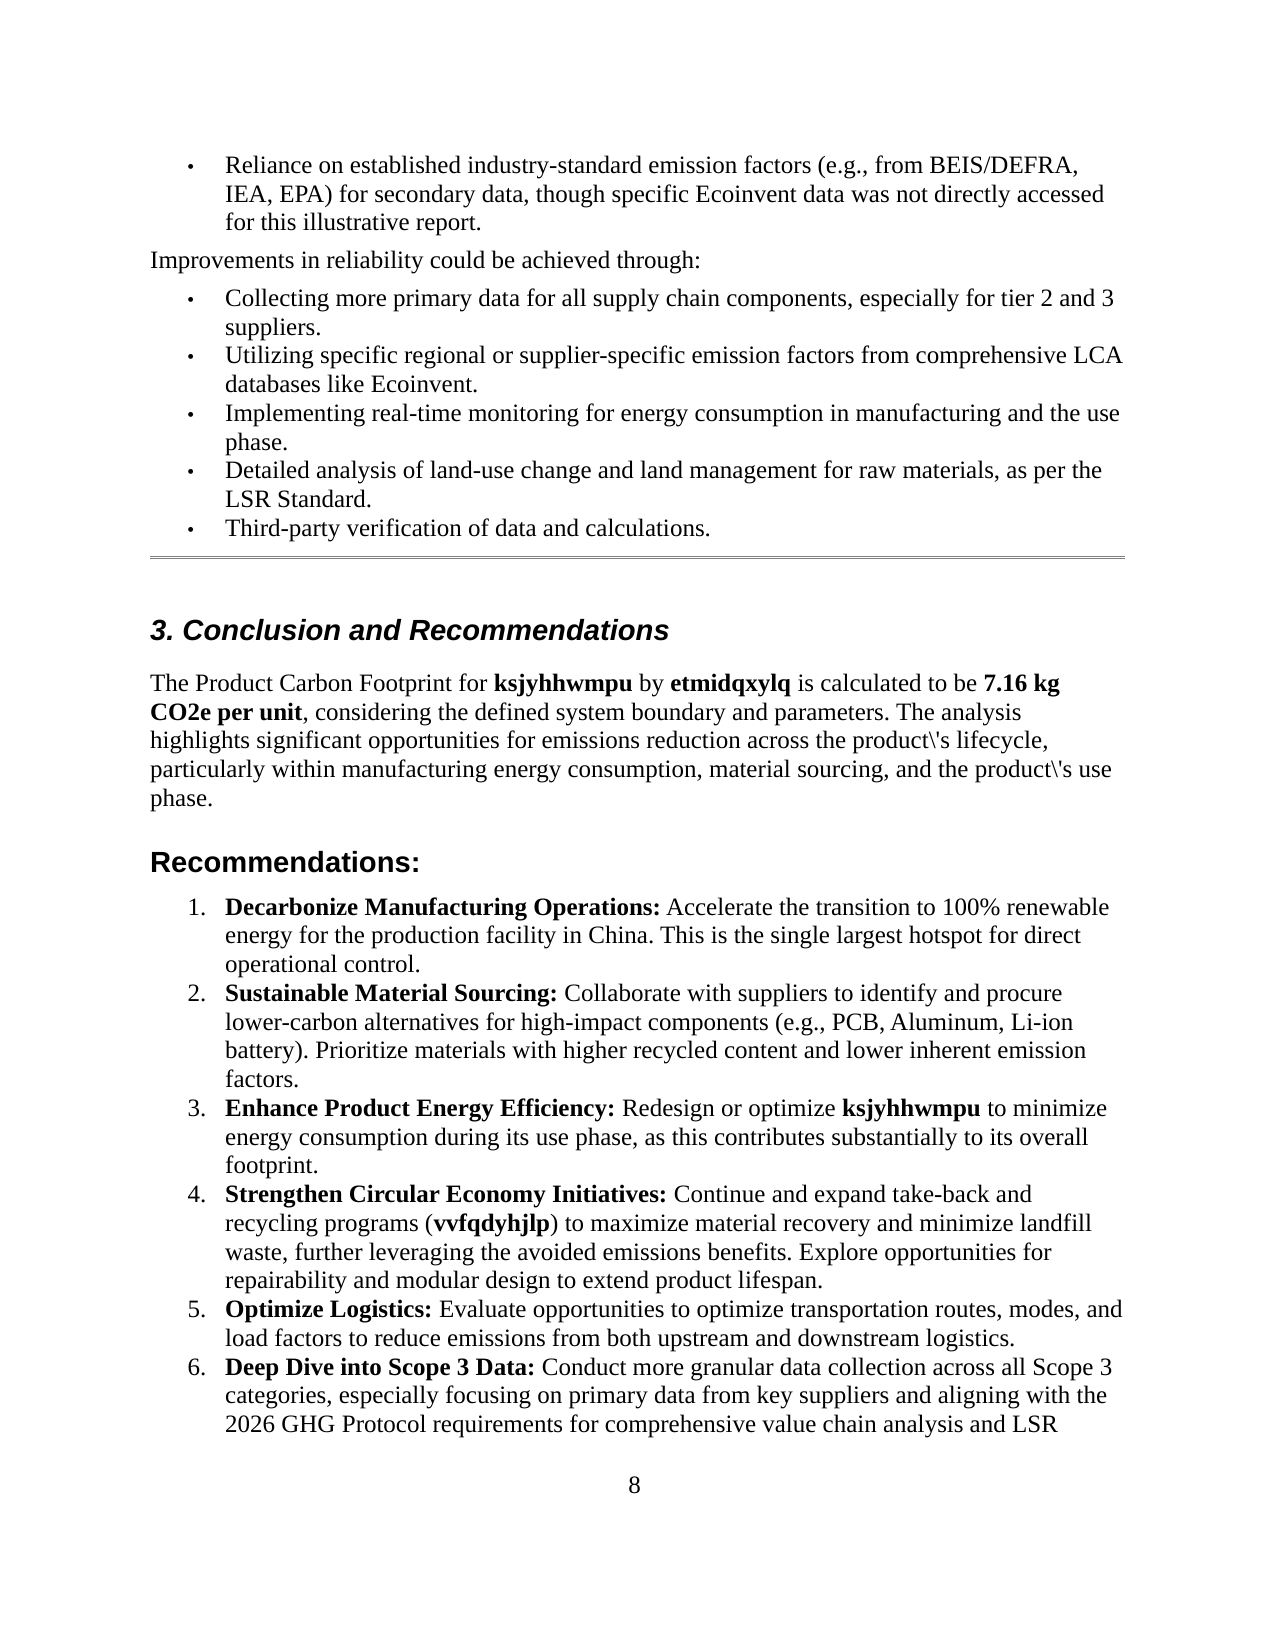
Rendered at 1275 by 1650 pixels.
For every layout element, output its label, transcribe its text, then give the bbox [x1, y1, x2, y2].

list Third-party verification of data and calculations. [187, 513, 1125, 542]
list Detailed analysis of land-use change and land management for raw materials, as per the LSR Standard. [187, 455, 1125, 513]
subtitle 3. Conclusion and Recommendations [150, 613, 1125, 646]
list Enhance Product Energy Efficiency: Redesign or optimize ksjyhhwmpu to minimize energy consumption during its use phase, as this contributes substantially to its overall footprint. [187, 1093, 1125, 1179]
text Improvements in reliability could be achieved through: [150, 245, 1125, 274]
list Sustainable Material Sourcing: Collaborate with suppliers to identify and procure lower-carbon alternatives for high-impact components (e.g., PCB, Aluminum, Li-ion battery). Prioritize materials with higher recycled content and lower inherent emission factors. [187, 978, 1125, 1093]
list Deep Dive into Scope 3 Data: Conduct more granular data collection across all Scope 3 categories, especially focusing on primary data from key suppliers and aligning with the 2026 GHG Protocol requirements for comprehensive value chain analysis and LSR [187, 1352, 1125, 1438]
list Strengthen Circular Economy Initiatives: Continue and expand take-back and recycling programs (vvfqdyhjlp) to maximize material recovery and minimize landfill waste, further leveraging the avoided emissions benefits. Explore opportunities for repairability and modular design to extend product lifespan. [187, 1179, 1125, 1294]
subtitle Recommendations: [150, 846, 1125, 879]
list Optimize Logistics: Evaluate opportunities to optimize transportation routes, modes, and load factors to reduce emissions from both upstream and downstream logistics. [187, 1294, 1125, 1352]
list Implementing real-time monitoring for energy consumption in manufacturing and the use phase. [187, 398, 1125, 455]
list Decarbonize Manufacturing Operations: Accelerate the transition to 100% renewable energy for the production facility in China. This is the single largest hotspot for direct operational control. [187, 892, 1125, 978]
list Collecting more primary data for all supply chain components, especially for tier 2 and 3 suppliers. [187, 283, 1125, 340]
text The Product Carbon Footprint for ksjyhhwmpu by etmidqxylq is calculated to be 7.16 kg CO2e per unit, considering the defined system boundary and parameters. The analysis highlights significant opportunities for emissions reduction across the product\'s lifecycle, particularly within manufacturing energy consumption, material sourcing, and the product\'s use phase. [150, 668, 1125, 812]
list Reliance on established industry-standard emission factors (e.g., from BEIS/DEFRA, IEA, EPA) for secondary data, though specific Ecoinvent data was not directly accessed for this illustrative report. [187, 150, 1125, 236]
list Utilizing specific regional or supplier-specific emission factors from comprehensive LCA databases like Ecoinvent. [187, 340, 1125, 398]
